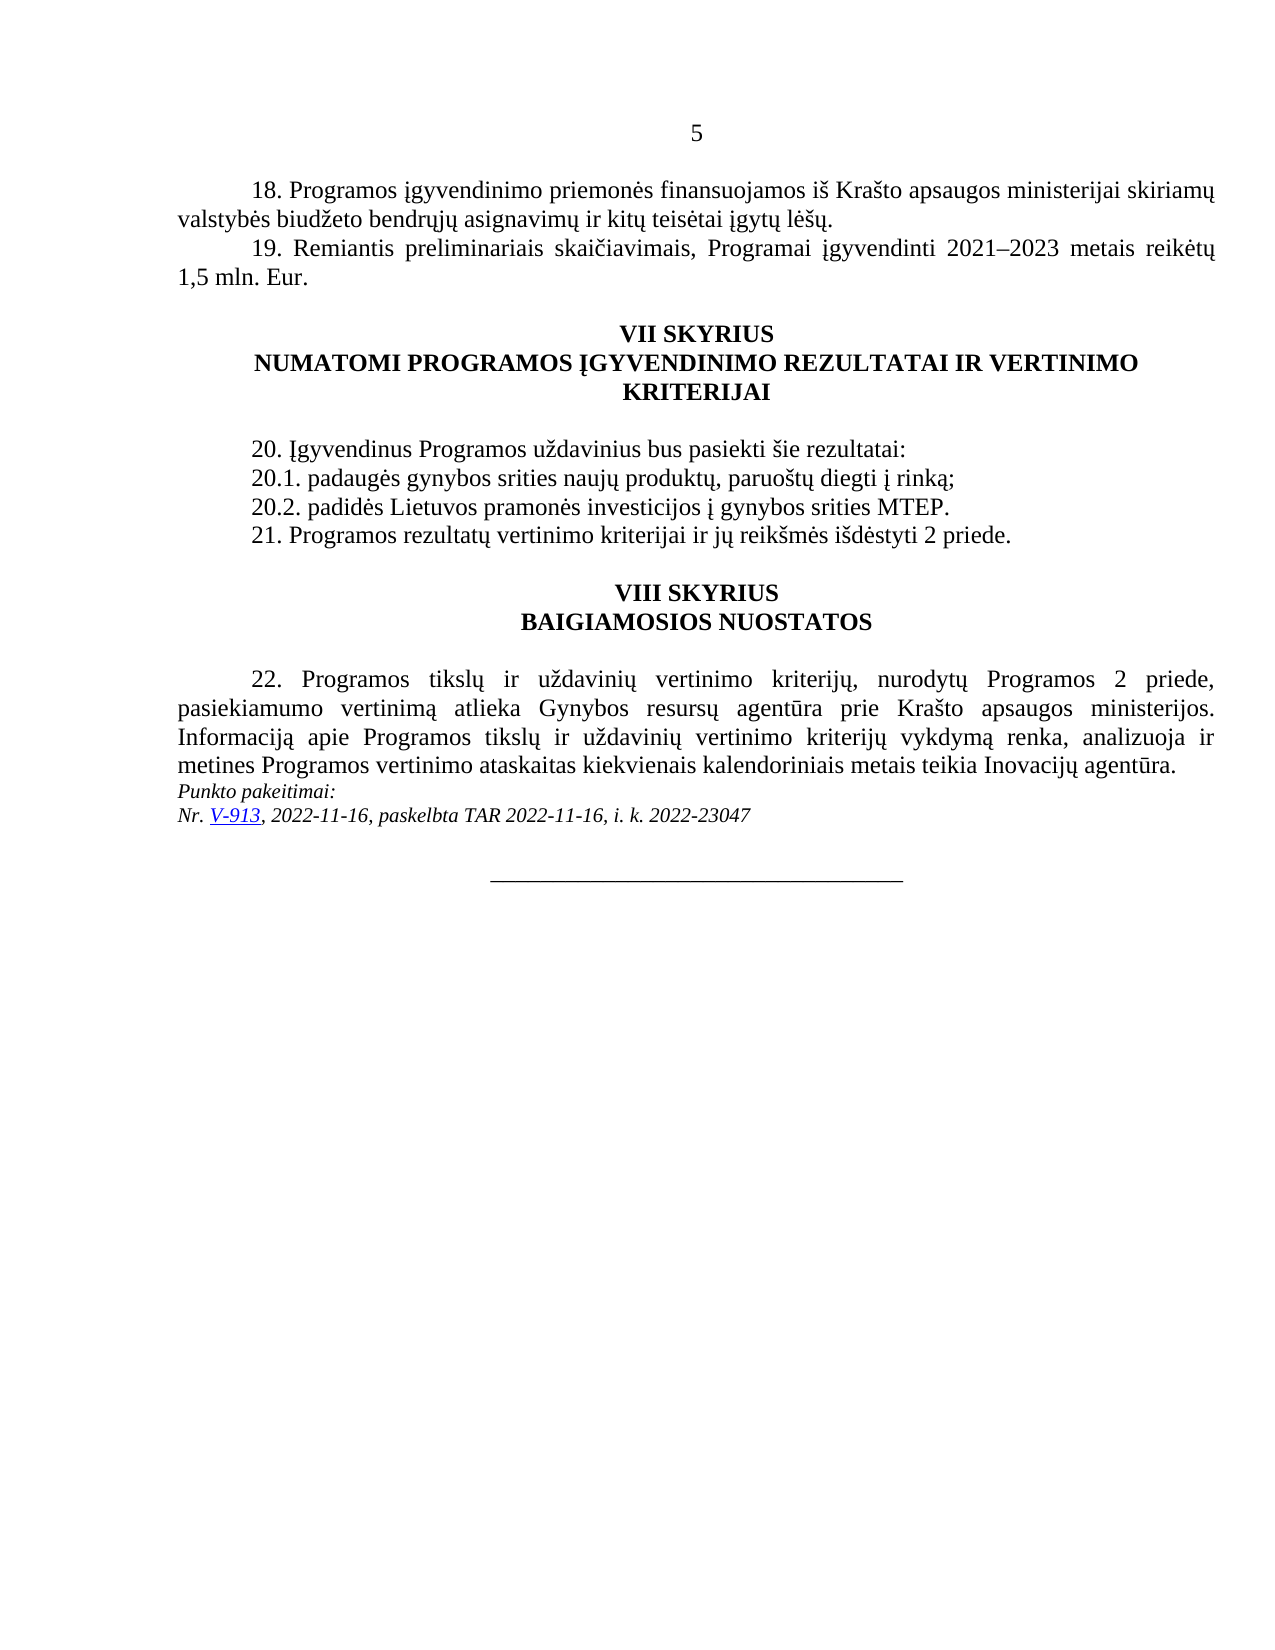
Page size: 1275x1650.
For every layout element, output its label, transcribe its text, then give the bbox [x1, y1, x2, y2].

text 20.2. padidės Lietuvos pramonės investicijos į gynybos srities MTEP. [177, 492, 1216, 521]
text Punkto pakeitimai: [177, 779, 1216, 803]
text VIII SKYRIUS [177, 578, 1216, 607]
text _________________________________ [177, 856, 1216, 885]
text Nr. V-913, 2022-11-16, paskelbta TAR 2022-11-16, i. k. 2022-23047 [177, 803, 1216, 827]
text 22. Programos tikslų ir uždavinių vertinimo kriterijų, nurodytų Programos 2 priede, pasiekiamumo vertinimą atlieka Gynybos resursų agentūra prie Krašto apsaugos ministerijos. Informaciją apie Programos tikslų ir uždavinių vertinimo kriterijų vykdymą renka, analizuoja ir metines Programos vertinimo ataskaitas kiekvienais kalendoriniais metais teikia Inovacijų agentūra. [177, 664, 1216, 779]
text NUMATOMI PROGRAMOS ĮGYVENDINIMO REZULTATAI IR VERTINIMO KRITERIJAI [177, 348, 1216, 406]
text VII SKYRIUS [177, 319, 1216, 348]
text 20.1. padaugės gynybos srities naujų produktų, paruoštų diegti į rinką; [251, 463, 1216, 492]
text 20. Įgyvendinus Programos uždavinius bus pasiekti šie rezultatai: [251, 434, 1216, 463]
text 18. Programos įgyvendinimo priemonės finansuojamos iš Krašto apsaugos ministerijai skiriamų valstybės biudžeto bendrųjų asignavimų ir kitų teisėtai įgytų lėšų. [177, 176, 1216, 233]
text 21. Programos rezultatų vertinimo kriterijai ir jų reikšmės išdėstyti 2 priede. [251, 521, 1216, 549]
text BAIGIAMOSIOS NUOSTATOS [177, 607, 1216, 636]
text 19. Remiantis preliminariais skaičiavimais, Programai įgyvendinti 2021–2023 metais reikėtų 1,5 mln. Eur. [177, 233, 1216, 291]
